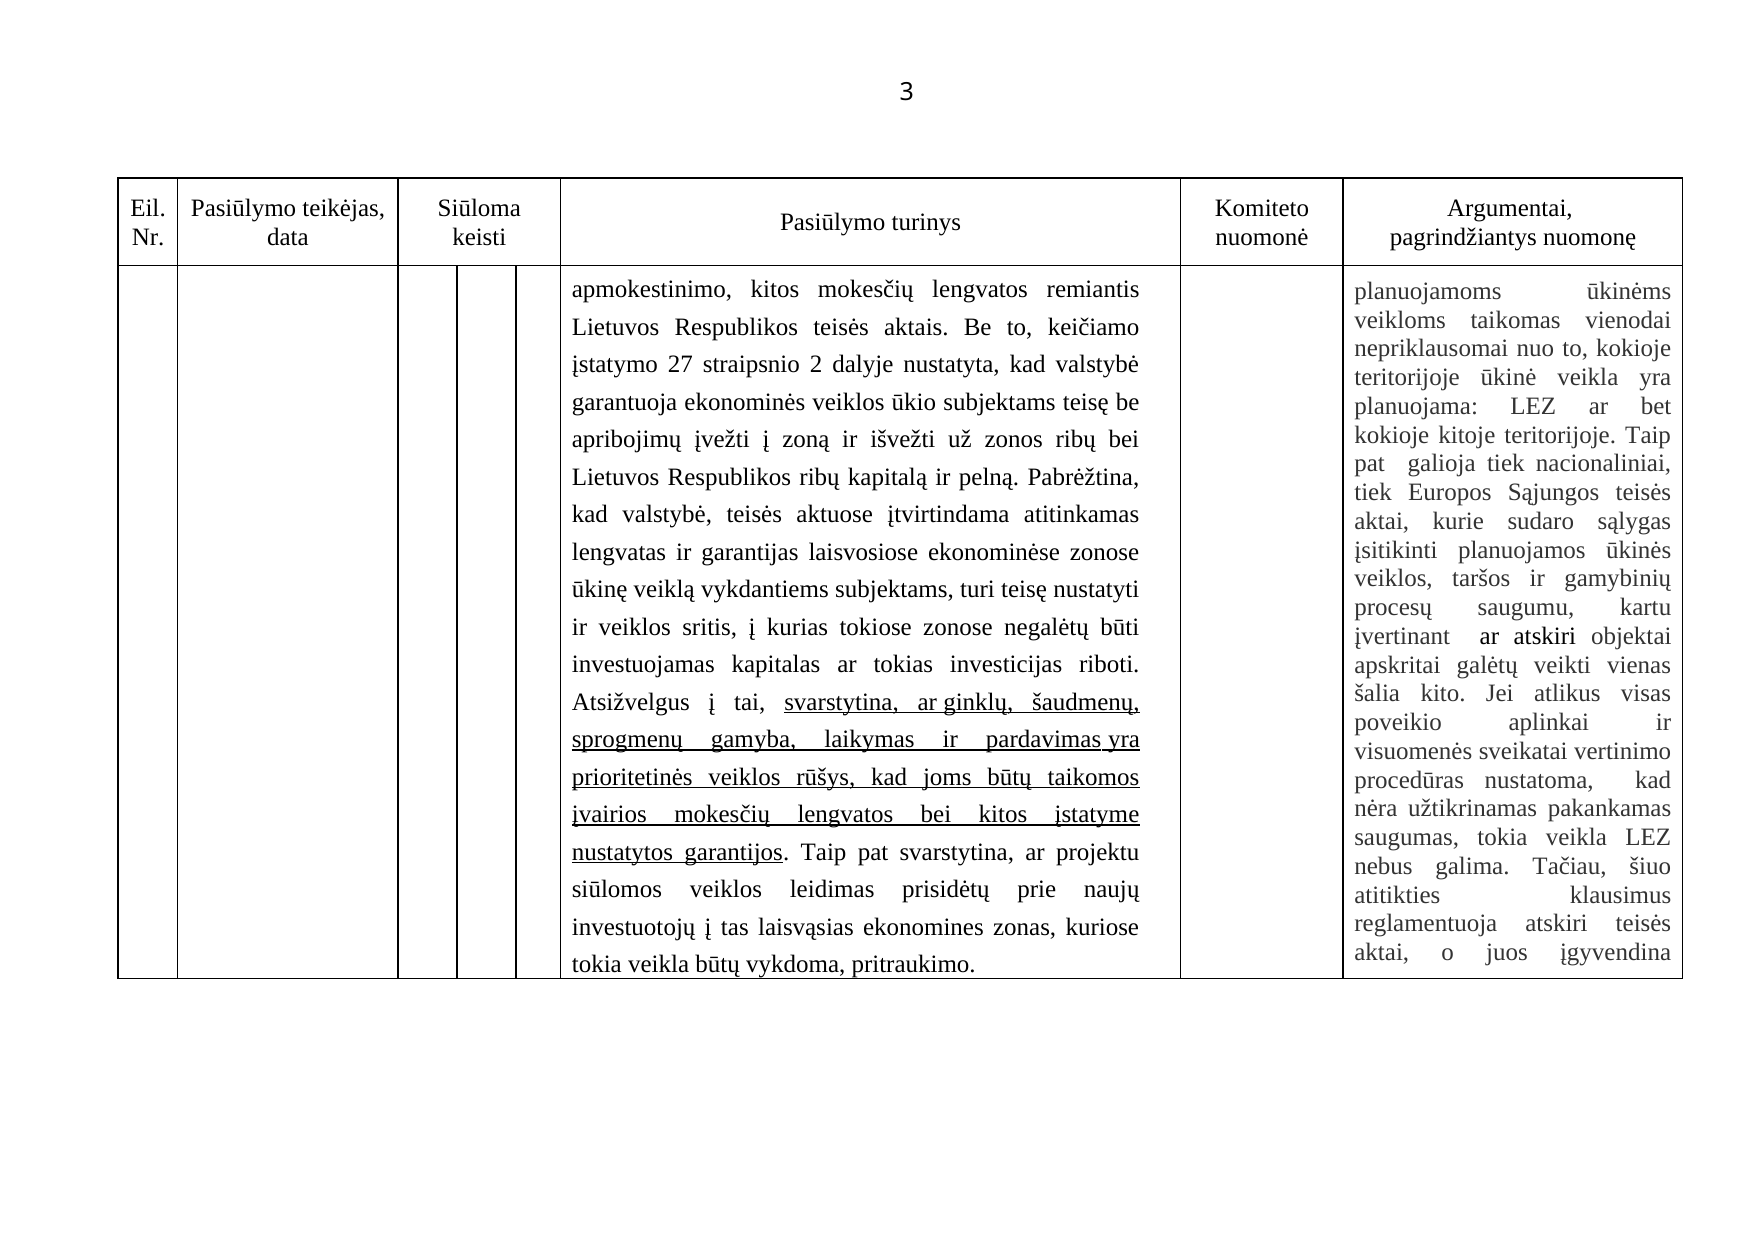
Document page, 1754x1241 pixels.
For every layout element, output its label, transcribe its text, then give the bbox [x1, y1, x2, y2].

table_cell [517, 266, 560, 978]
table_cell [119, 266, 177, 978]
table_cell [178, 266, 397, 978]
table_header Siūloma keisti [399, 179, 560, 265]
table_cell [1181, 266, 1342, 978]
table_header Pasiūlymo turinys [561, 179, 1180, 265]
table_header Pasiūlymo teikėjas, data [178, 179, 397, 265]
table_cell [458, 266, 515, 978]
table_cell [399, 266, 456, 978]
table_cell apmokestinimo, kitos mokesčių lengvatos remiantis Lietuvos Respublikos teisės aktais. Be to, keičiamo įstatymo 27 straipsnio 2 dalyje nustatyta, kad valstybė garantuoja ekonominės veiklos ūkio subjektams teisę be apribojimų įvežti į zoną ir išvežti už zonos ribų bei Lietuvos Respublikos ribų kapitalą ir pelną. Pabrėžtina, kad valstybė, teisės aktuose įtvirtindama atitinkamas lengvatas ir garantijas laisvosiose ekonominėse zonose ūkinę veiklą vykdantiems subjektams, turi teisę nustatyti ir veiklos sritis, į kurias tokiose zonose negalėtų būti investuojamas kapitalas ar tokias investicijas riboti. Atsižvelgus į tai, svarstytina, ar ginklų, šaudmenų, sprogmenų gamyba, laikymas ir pardavimas yra prioritetinės veiklos rūšys, kad joms būtų taikomos įvairios mokesčių lengvatos bei kitos įstatyme nustatytos garantijos. Taip pat svarstytina, ar projektu siūlomos veiklos leidimas prisidėtų prie naujų investuotojų į tas laisvąsias ekonomines zonas, kuriose tokia veikla būtų vykdoma, pritraukimo. [561, 266, 1180, 978]
table_header Eil. Nr. [119, 179, 177, 265]
table_cell planuojamoms ūkinėms veikloms taikomas vienodai nepriklausomai nuo to, kokioje teritorijoje ūkinė veikla yra planuojama: LEZ ar bet kokioje kitoje teritorijoje. Taip pat galioja tiek nacionaliniai, tiek Europos Sąjungos teisės aktai, kurie sudaro sąlygas įsitikinti planuojamos ūkinės veiklos, taršos ir gamybinių procesų saugumu, kartu įvertinant ar atskiri objektai apskritai galėtų veikti vienas šalia kito. Jei atlikus visas poveikio aplinkai ir visuomenės sveikatai vertinimo procedūras nustatoma, kad nėra užtikrinamas pakankamas saugumas, tokia veikla LEZ nebus galima. Tačiau, šiuo atitikties klausimus reglamentuoja atskiri teisės aktai, o juos įgyvendina [1344, 266, 1682, 978]
table_header Komiteto nuomonė [1181, 179, 1342, 265]
table_header Argumentai, pagrindžiantys nuomonę [1344, 179, 1682, 265]
